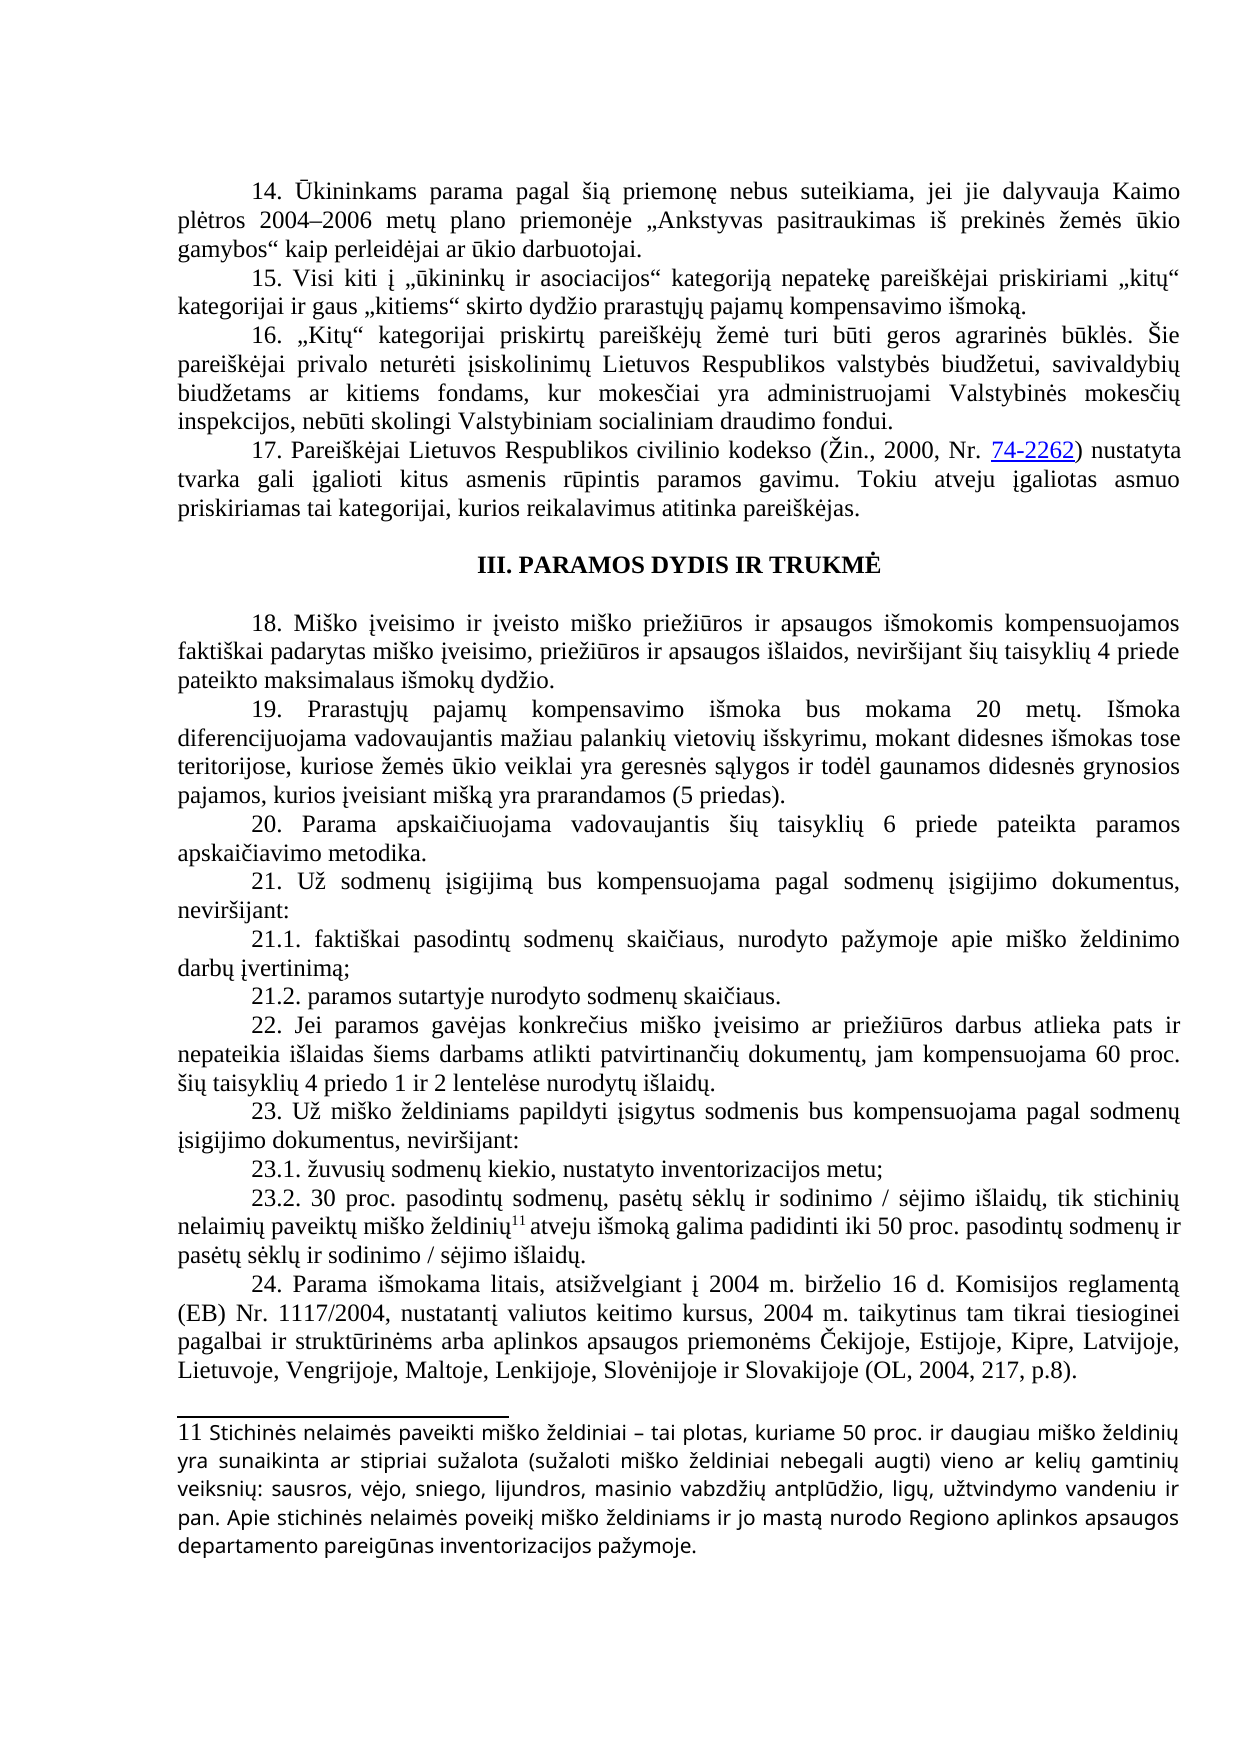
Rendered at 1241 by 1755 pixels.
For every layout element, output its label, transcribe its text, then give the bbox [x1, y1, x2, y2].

text Stichinės nelaimės paveikti miško želdiniai – tai plotas, kuriame 50 proc. ir daugiau miško želdinių yra sunaikinta ar stipriai sužalota (sužaloti miško želdiniai nebegali augti) vieno ar kelių gamtinių veiksnių: sausros, vėjo, sniego, lijundros, masinio vabzdžių antplūdžio, ligų, užtvindymo vandeniu ir pan. Apie stichinės nelaimės poveikį miško želdiniams ir jo mastą nurodo Regiono aplinkos apsaugos departamento pareigūnas inventorizacijos pažymoje. [177, 1417, 1181, 1560]
text 23.2. 30 proc. pasodintų sodmenų, pasėtų sėklų ir sodinimo / sėjimo išlaidų, tik stichinių nelaimių paveiktų miško želdinių atveju išmoką galima padidinti iki 50 proc. pasodintų sodmenų ir pasėtų sėklų ir sodinimo / sėjimo išlaidų. [177, 1183, 1181, 1269]
text 18. Miško įveisimo ir įveisto miško priežiūros ir apsaugos išmokomis kompensuojamos faktiškai padarytas miško įveisimo, priežiūros ir apsaugos išlaidos, neviršijant šių taisyklių 4 priede pateikto maksimalaus išmokų dydžio. [177, 608, 1181, 694]
text 14. Ūkininkams parama pagal šią priemonę nebus suteikiama, jei jie dalyvauja Kaimo plėtros 2004–2006 metų plano priemonėje „Ankstyvas pasitraukimas iš prekinės žemės ūkio gamybos“ kaip perleidėjai ar ūkio darbuotojai. [177, 176, 1181, 263]
text 21.2. paramos sutartyje nurodyto sodmenų skaičiaus. [177, 981, 1181, 1010]
text 23. Už miško želdiniams papildyti įsigytus sodmenis bus kompensuojama pagal sodmenų įsigijimo dokumentus, neviršijant: [177, 1096, 1181, 1154]
text 20. Parama apskaičiuojama vadovaujantis šių taisyklių 6 priede pateikta paramos apskaičiavimo metodika. [177, 809, 1181, 866]
text 17. Pareiškėjai Lietuvos Respublikos civilinio kodekso (Žin., 2000, Nr. 74-2262) nustatyta tvarka gali įgalioti kitus asmenis rūpintis paramos gavimu. Tokiu atveju įgaliotas asmuo priskiriamas tai kategorijai, kurios reikalavimus atitinka pareiškėjas. [177, 435, 1181, 521]
text 24. Parama išmokama litais, atsižvelgiant į 2004 m. birželio 16 d. Komisijos reglamentą (EB) Nr. 1117/2004, nustatantį valiutos keitimo kursus, 2004 m. taikytinus tam tikrai tiesioginei pagalbai ir struktūrinėms arba aplinkos apsaugos priemonėms Čekijoje, Estijoje, Kipre, Latvijoje, Lietuvoje, Vengrijoje, Maltoje, Lenkijoje, Slovėnijoje ir Slovakijoje (OL, 2004, 217, p.8). [177, 1269, 1181, 1384]
text 21. Už sodmenų įsigijimą bus kompensuojama pagal sodmenų įsigijimo dokumentus, neviršijant: [177, 866, 1181, 924]
text 21.1. faktiškai pasodintų sodmenų skaičiaus, nurodyto pažymoje apie miško želdinimo darbų įvertinimą; [177, 924, 1181, 981]
text 22. Jei paramos gavėjas konkrečius miško įveisimo ar priežiūros darbus atlieka pats ir nepateikia išlaidas šiems darbams atlikti patvirtinančių dokumentų, jam kompensuojama 60 proc. šių taisyklių 4 priedo 1 ir 2 lentelėse nurodytų išlaidų. [177, 1010, 1181, 1096]
text 23.1. žuvusių sodmenų kiekio, nustatyto inventorizacijos metu; [177, 1154, 1181, 1183]
text III. PARAMOS DYDIS ir trukmė [177, 550, 1181, 579]
text 15. Visi kiti į „ūkininkų ir asociacijos“ kategoriją nepatekę pareiškėjai priskiriami „kitų“ kategorijai ir gaus „kitiems“ skirto dydžio prarastųjų pajamų kompensavimo išmoką. [177, 263, 1181, 320]
text 16. „Kitų“ kategorijai priskirtų pareiškėjų žemė turi būti geros agrarinės būklės. Šie pareiškėjai privalo neturėti įsiskolinimų Lietuvos Respublikos valstybės biudžetui, savivaldybių biudžetams ar kitiems fondams, kur mokesčiai yra administruojami Valstybinės mokesčių inspekcijos, nebūti skolingi Valstybiniam socialiniam draudimo fondui. [177, 320, 1181, 435]
text 19. Prarastųjų pajamų kompensavimo išmoka bus mokama 20 metų. Išmoka diferencijuojama vadovaujantis mažiau palankių vietovių išskyrimu, mokant didesnes išmokas tose teritorijose, kuriose žemės ūkio veiklai yra geresnės sąlygos ir todėl gaunamos didesnės grynosios pajamos, kurios įveisiant mišką yra prarandamos (5 priedas). [177, 694, 1181, 809]
